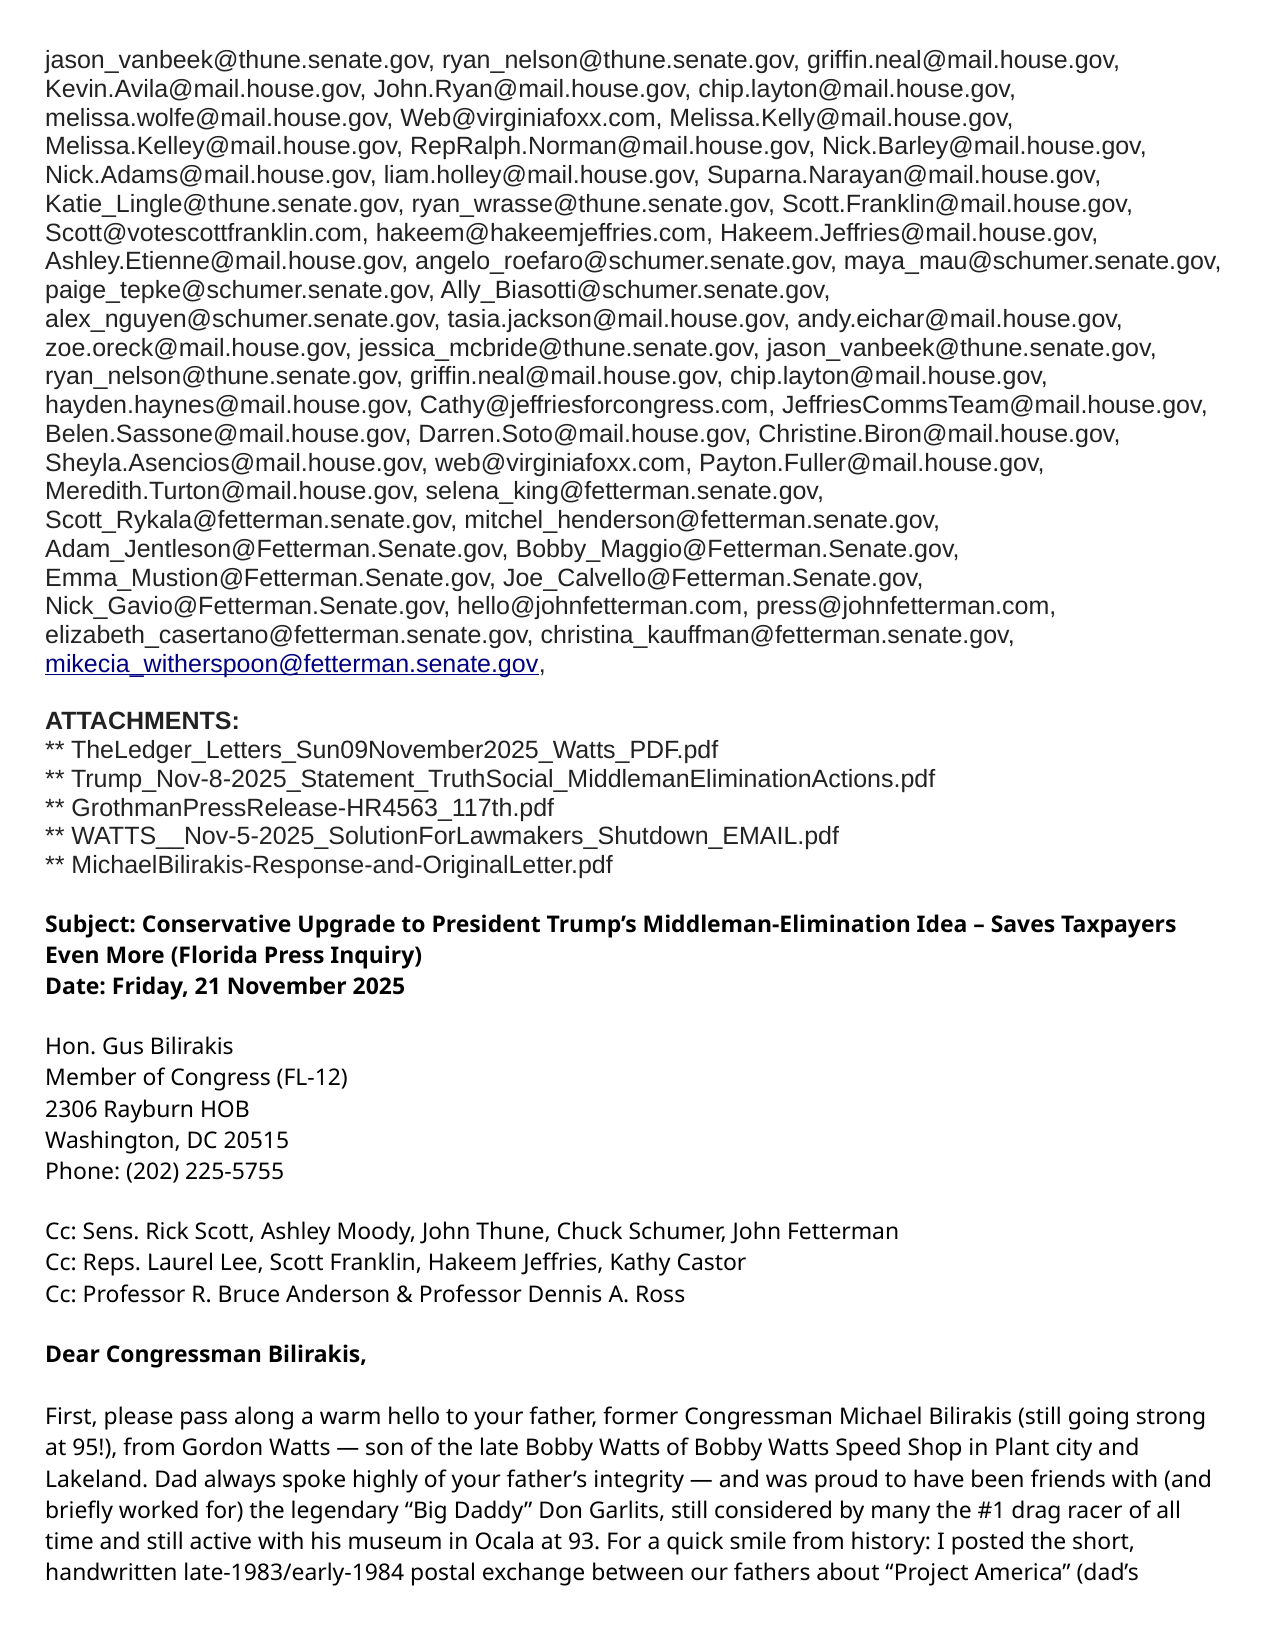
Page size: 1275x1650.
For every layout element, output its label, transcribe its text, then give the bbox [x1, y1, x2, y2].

text Dear Congressman Bilirakis, [45, 1337, 1230, 1369]
text ** WATTS__Nov-5-2025_SolutionForLawmakers_Shutdown_EMAIL.pdf [45, 821, 1230, 850]
text ATTACHMENTS: [45, 706, 1230, 735]
text Date: Friday, 21 November 2025 [45, 970, 1230, 1001]
text Cc: Sens. Rick Scott, Ashley Moody, John Thune, Chuck Schumer, John Fetterman Cc: Reps. Laurel Lee, Scott Franklin, Hakeem Jeffries, Kathy Castor Cc: Professor R. Bruce Anderson & Professor Dennis A. Ross [45, 1215, 1230, 1309]
text ** TheLedger_Letters_Sun09November2025_Watts_PDF.pdf [45, 735, 1230, 764]
text jason_vanbeek@thune.senate.gov, ryan_nelson@thune.senate.gov, griffin.neal@mail.house.gov, Kevin.Avila@mail.house.gov, John.Ryan@mail.house.gov, chip.layton@mail.house.gov, melissa.wolfe@mail.house.gov, Web@virginiafoxx.com, Melissa.Kelly@mail.house.gov, Melissa.Kelley@mail.house.gov, RepRalph.Norman@mail.house.gov, Nick.Barley@mail.house.gov, Nick.Adams@mail.house.gov, liam.holley@mail.house.gov, Suparna.Narayan@mail.house.gov, Katie_Lingle@thune.senate.gov, ryan_wrasse@thune.senate.gov, Scott.Franklin@mail.house.gov, Scott@votescottfranklin.com, hakeem@hakeemjeffries.com, Hakeem.Jeffries@mail.house.gov, Ashley.Etienne@mail.house.gov, angelo_roefaro@schumer.senate.gov, maya_mau@schumer.senate.gov, paige_tepke@schumer.senate.gov, Ally_Biasotti@schumer.senate.gov, alex_nguyen@schumer.senate.gov, tasia.jackson@mail.house.gov, andy.eichar@mail.house.gov, zoe.oreck@mail.house.gov, jessica_mcbride@thune.senate.gov, jason_vanbeek@thune.senate.gov, ryan_nelson@thune.senate.gov, griffin.neal@mail.house.gov, chip.layton@mail.house.gov, hayden.haynes@mail.house.gov, Cathy@jeffriesforcongress.com, JeffriesCommsTeam@mail.house.gov, Belen.Sassone@mail.house.gov, Darren.Soto@mail.house.gov, Christine.Biron@mail.house.gov, Sheyla.Asencios@mail.house.gov, web@virginiafoxx.com, Payton.Fuller@mail.house.gov, Meredith.Turton@mail.house.gov, selena_king@fetterman.senate.gov, Scott_Rykala@fetterman.senate.gov, mitchel_henderson@fetterman.senate.gov, Adam_Jentleson@Fetterman.Senate.gov, Bobby_Maggio@Fetterman.Senate.gov, Emma_Mustion@Fetterman.Senate.gov, Joe_Calvello@Fetterman.Senate.gov, Nick_Gavio@Fetterman.Senate.gov, hello@johnfetterman.com, press@johnfetterman.com, elizabeth_casertano@fetterman.senate.gov, christina_kauffman@fetterman.senate.gov, mikecia_witherspoon@fetterman.senate.gov, [45, 45, 1230, 677]
text ** Trump_Nov-8-2025_Statement_TruthSocial_MiddlemanEliminationActions.pdf [45, 764, 1230, 792]
text ** GrothmanPressRelease-HR4563_117th.pdf [45, 792, 1230, 821]
text First, please pass along a warm hello to your father, former Congressman Michael Bilirakis (still going strong at 95!), from Gordon Watts — son of the late Bobby Watts of Bobby Watts Speed Shop in Plant city and Lakeland. Dad always spoke highly of your father’s integrity — and was proud to have been friends with (and briefly worked for) the legendary “Big Daddy” Don Garlits, still considered by many the #1 drag racer of all time and still active with his museum in Ocala at 93. For a quick smile from history: I posted the short, handwritten late-1983/early-1984 postal exchange between our fathers about “Project America” (dad’s [45, 1400, 1230, 1587]
text Hon. Gus Bilirakis Member of Congress (FL-12) 2306 Rayburn HOB Washington, DC 20515 Phone: (202) 225-5755 [45, 1030, 1230, 1186]
text ** MichaelBilirakis-Response-and-OriginalLetter.pdf [45, 850, 1230, 879]
text Subject: Conservative Upgrade to President Trump’s Middleman-Elimination Idea – Saves Taxpayers Even More (Florida Press Inquiry) [45, 907, 1230, 970]
